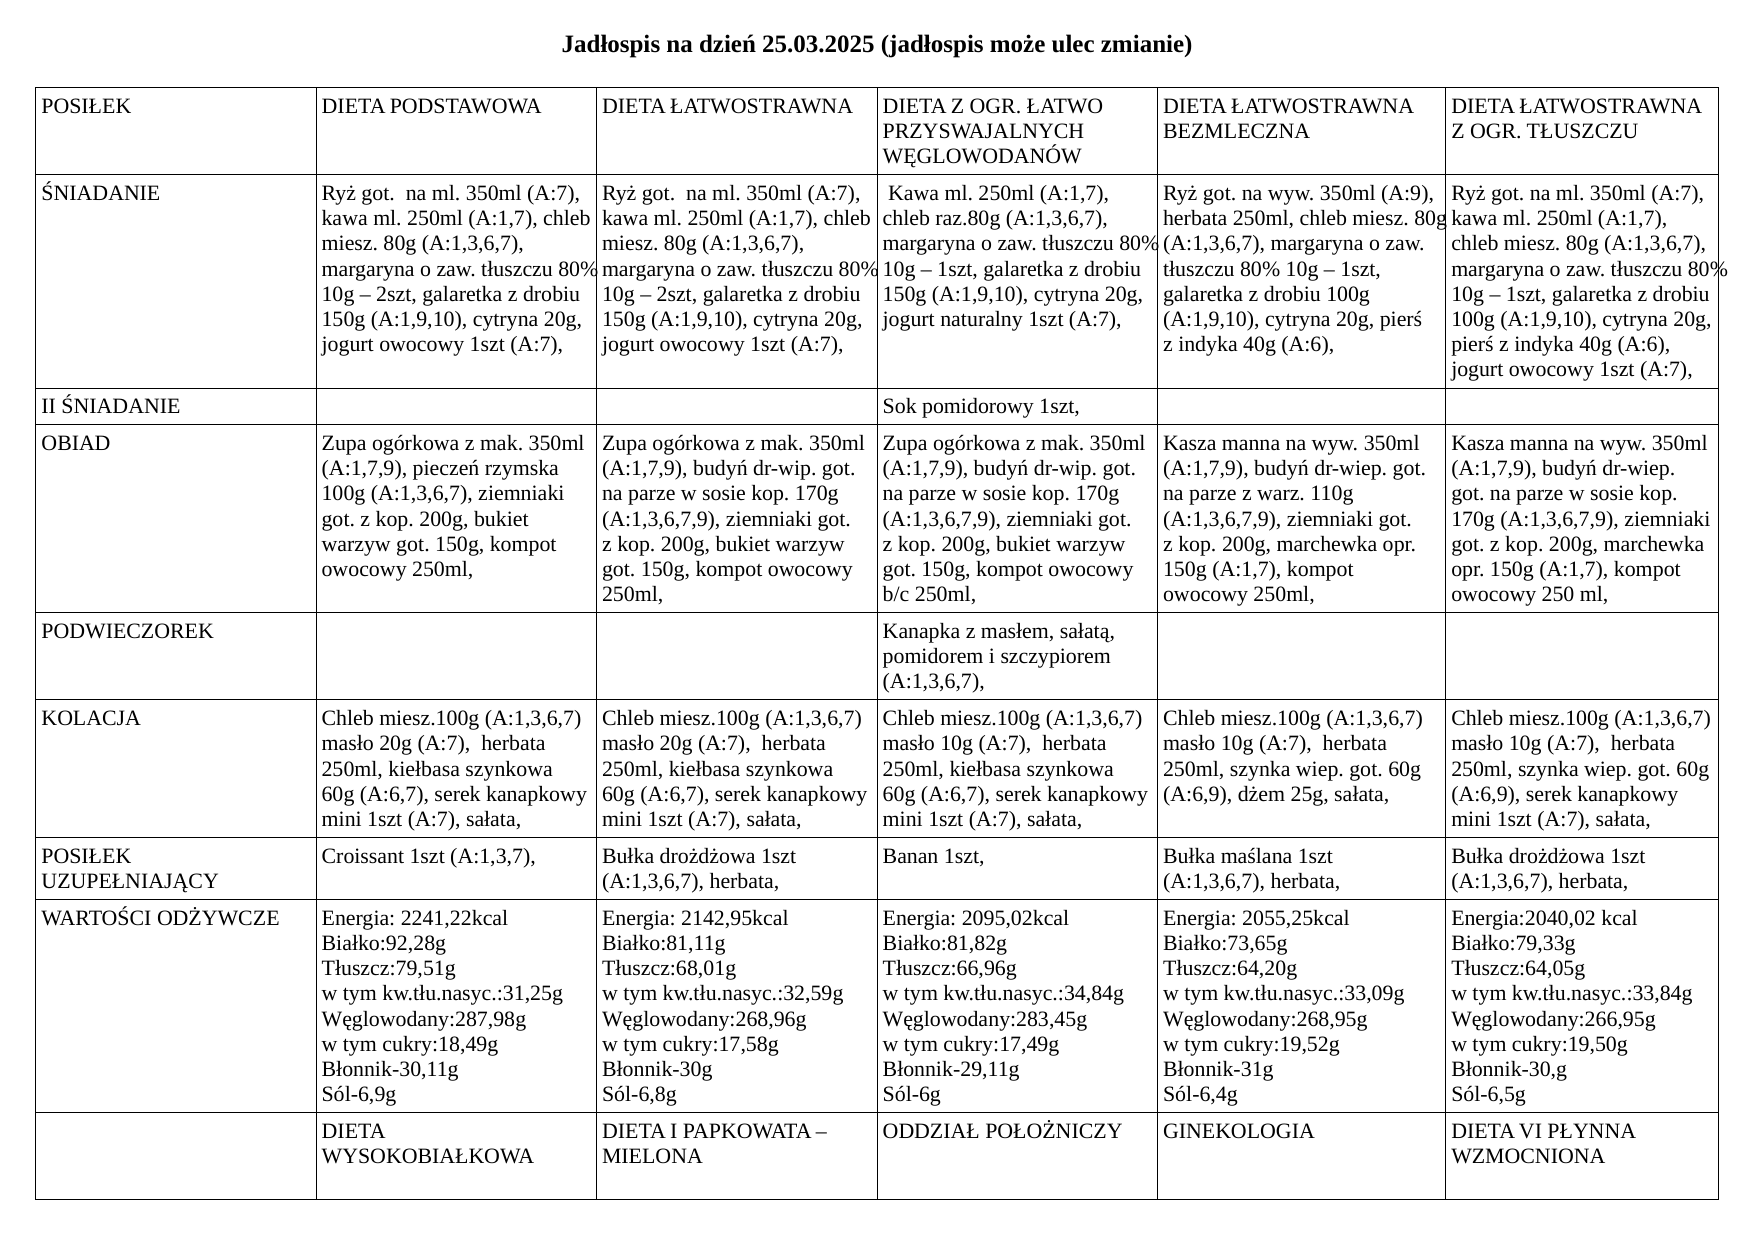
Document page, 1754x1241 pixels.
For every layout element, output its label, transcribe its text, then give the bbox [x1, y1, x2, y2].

table_cell GINEKOLOGIA [1158, 1113, 1445, 1199]
table_cell [317, 613, 596, 699]
table_cell Banan 1szt, [878, 838, 1157, 899]
table_header DIETA ŁATWOSTRAWNA BEZMLECZNA [1158, 88, 1445, 174]
table_cell Chleb miesz.100g (A:1,3,6,7) masło 10g (A:7), herbata 250ml, szynka wiep. got. 60g (A:6,9), dżem 25g, sałata, [1158, 700, 1445, 837]
table_cell POSIŁEK UZUPEŁNIAJĄCY [36, 838, 316, 899]
table_cell OBIAD [36, 425, 316, 612]
table_cell Energia: 2241,22kcal Białko:92,28g Tłuszcz:79,51g w tym kw.tłu.nasyc.:31,25g Węglowodany:287,98g w tym cukry:18,49g Błonnik-30,11g Sól-6,9g [317, 900, 596, 1112]
table_cell Kanapka z masłem, sałatą, pomidorem i szczypiorem (A:1,3,6,7), [878, 613, 1157, 699]
table_cell [1158, 613, 1445, 699]
table_cell Ryż got. na ml. 350ml (A:7), kawa ml. 250ml (A:1,7), chleb miesz. 80g (A:1,3,6,7), margaryna o zaw. tłuszczu 80% 10g – 1szt, galaretka z drobiu 100g (A:1,9,10), cytryna 20g, pierś z indyka 40g (A:6), jogurt owocowy 1szt (A:7), [1446, 175, 1718, 387]
table_cell WARTOŚCI ODŻYWCZE [36, 900, 316, 1112]
table_cell Ryż got. na ml. 350ml (A:7), kawa ml. 250ml (A:1,7), chleb miesz. 80g (A:1,3,6,7), margaryna o zaw. tłuszczu 80% 10g – 2szt, galaretka z drobiu 150g (A:1,9,10), cytryna 20g, jogurt owocowy 1szt (A:7), [317, 175, 596, 387]
table_cell [317, 389, 596, 424]
table_header DIETA ŁATWOSTRAWNA [597, 88, 877, 174]
table_cell [1446, 389, 1718, 424]
table_cell Energia: 2095,02kcal Białko:81,82g Tłuszcz:66,96g w tym kw.tłu.nasyc.:34,84g Węglowodany:283,45g w tym cukry:17,49g Błonnik-29,11g Sól-6g [878, 900, 1157, 1112]
table_cell Energia: 2055,25kcal Białko:73,65g Tłuszcz:64,20g w tym kw.tłu.nasyc.:33,09g Węglowodany:268,95g w tym cukry:19,52g Błonnik-31g Sól-6,4g [1158, 900, 1445, 1112]
table_cell ŚNIADANIE [36, 175, 316, 387]
table_cell DIETA I PAPKOWATA – MIELONA [597, 1113, 877, 1199]
table_cell [597, 389, 877, 424]
table_cell Bułka drożdżowa 1szt (A:1,3,6,7), herbata, [1446, 838, 1718, 899]
table_cell DIETA WYSOKOBIAŁKOWA [317, 1113, 596, 1199]
table_header POSIŁEK [36, 88, 316, 174]
table_header DIETA Z OGR. ŁATWO PRZYSWAJALNYCH WĘGLOWODANÓW [878, 88, 1157, 174]
table_cell Zupa ogórkowa z mak. 350ml (A:1,7,9), budyń dr-wip. got. na parze w sosie kop. 170g (A:1,3,6,7,9), ziemniaki got. z kop. 200g, bukiet warzyw got. 150g, kompot owocowy 250ml, [597, 425, 877, 612]
table_cell Chleb miesz.100g (A:1,3,6,7) masło 10g (A:7), herbata 250ml, kiełbasa szynkowa 60g (A:6,7), serek kanapkowy mini 1szt (A:7), sałata, [878, 700, 1157, 837]
table_cell Energia:2040,02 kcal Białko:79,33g Tłuszcz:64,05g w tym kw.tłu.nasyc.:33,84g Węglowodany:266,95g w tym cukry:19,50g Błonnik-30,g Sól-6,5g [1446, 900, 1718, 1112]
table_cell Energia: 2142,95kcal Białko:81,11g Tłuszcz:68,01g w tym kw.tłu.nasyc.:32,59g Węglowodany:268,96g w tym cukry:17,58g Błonnik-30g Sól-6,8g [597, 900, 877, 1112]
table_header DIETA PODSTAWOWA [317, 88, 596, 174]
table_cell Kasza manna na wyw. 350ml (A:1,7,9), budyń dr-wiep. got. na parze w sosie kop. 170g (A:1,3,6,7,9), ziemniaki got. z kop. 200g, marchewka opr. 150g (A:1,7), kompot owocowy 250 ml, [1446, 425, 1718, 612]
table_cell II ŚNIADANIE [36, 389, 316, 424]
table_cell [1158, 389, 1445, 424]
table_header DIETA ŁATWOSTRAWNA Z OGR. TŁUSZCZU [1446, 88, 1718, 174]
table_cell [597, 613, 877, 699]
table_cell KOLACJA [36, 700, 316, 837]
table_cell [1446, 613, 1718, 699]
table_cell Zupa ogórkowa z mak. 350ml (A:1,7,9), budyń dr-wip. got. na parze w sosie kop. 170g (A:1,3,6,7,9), ziemniaki got. z kop. 200g, bukiet warzyw got. 150g, kompot owocowy b/c 250ml, [878, 425, 1157, 612]
table_cell Kasza manna na wyw. 350ml (A:1,7,9), budyń dr-wiep. got. na parze z warz. 110g (A:1,3,6,7,9), ziemniaki got. z kop. 200g, marchewka opr. 150g (A:1,7), kompot owocowy 250ml, [1158, 425, 1445, 612]
table_cell Croissant 1szt (A:1,3,7), [317, 838, 596, 899]
table_cell Sok pomidorowy 1szt, [878, 389, 1157, 424]
table_cell [36, 1113, 316, 1199]
table_cell Ryż got. na ml. 350ml (A:7), kawa ml. 250ml (A:1,7), chleb miesz. 80g (A:1,3,6,7), margaryna o zaw. tłuszczu 80% 10g – 2szt, galaretka z drobiu 150g (A:1,9,10), cytryna 20g, jogurt owocowy 1szt (A:7), [597, 175, 877, 387]
table_cell Kawa ml. 250ml (A:1,7), chleb raz.80g (A:1,3,6,7), margaryna o zaw. tłuszczu 80% 10g – 1szt, galaretka z drobiu 150g (A:1,9,10), cytryna 20g, jogurt naturalny 1szt (A:7), [878, 175, 1157, 387]
table_cell Chleb miesz.100g (A:1,3,6,7) masło 20g (A:7), herbata 250ml, kiełbasa szynkowa 60g (A:6,7), serek kanapkowy mini 1szt (A:7), sałata, [317, 700, 596, 837]
table_cell Zupa ogórkowa z mak. 350ml (A:1,7,9), pieczeń rzymska 100g (A:1,3,6,7), ziemniaki got. z kop. 200g, bukiet warzyw got. 150g, kompot owocowy 250ml, [317, 425, 596, 612]
table_cell Chleb miesz.100g (A:1,3,6,7) masło 20g (A:7), herbata 250ml, kiełbasa szynkowa 60g (A:6,7), serek kanapkowy mini 1szt (A:7), sałata, [597, 700, 877, 837]
table_cell Bułka drożdżowa 1szt (A:1,3,6,7), herbata, [597, 838, 877, 899]
table_cell Chleb miesz.100g (A:1,3,6,7) masło 10g (A:7), herbata 250ml, szynka wiep. got. 60g (A:6,9), serek kanapkowy mini 1szt (A:7), sałata, [1446, 700, 1718, 837]
table_cell DIETA VI PŁYNNA WZMOCNIONA [1446, 1113, 1718, 1199]
table_cell ODDZIAŁ POŁOŻNICZY [878, 1113, 1157, 1199]
table_cell Bułka maślana 1szt (A:1,3,6,7), herbata, [1158, 838, 1445, 899]
text Jadłospis na dzień 25.03.2025 (jadłospis może ulec zmianie) [35, 29, 1718, 58]
table_cell PODWIECZOREK [36, 613, 316, 699]
table_cell Ryż got. na wyw. 350ml (A:9), herbata 250ml, chleb miesz. 80g (A:1,3,6,7), margaryna o zaw. tłuszczu 80% 10g – 1szt, galaretka z drobiu 100g (A:1,9,10), cytryna 20g, pierś z indyka 40g (A:6), [1158, 175, 1445, 387]
